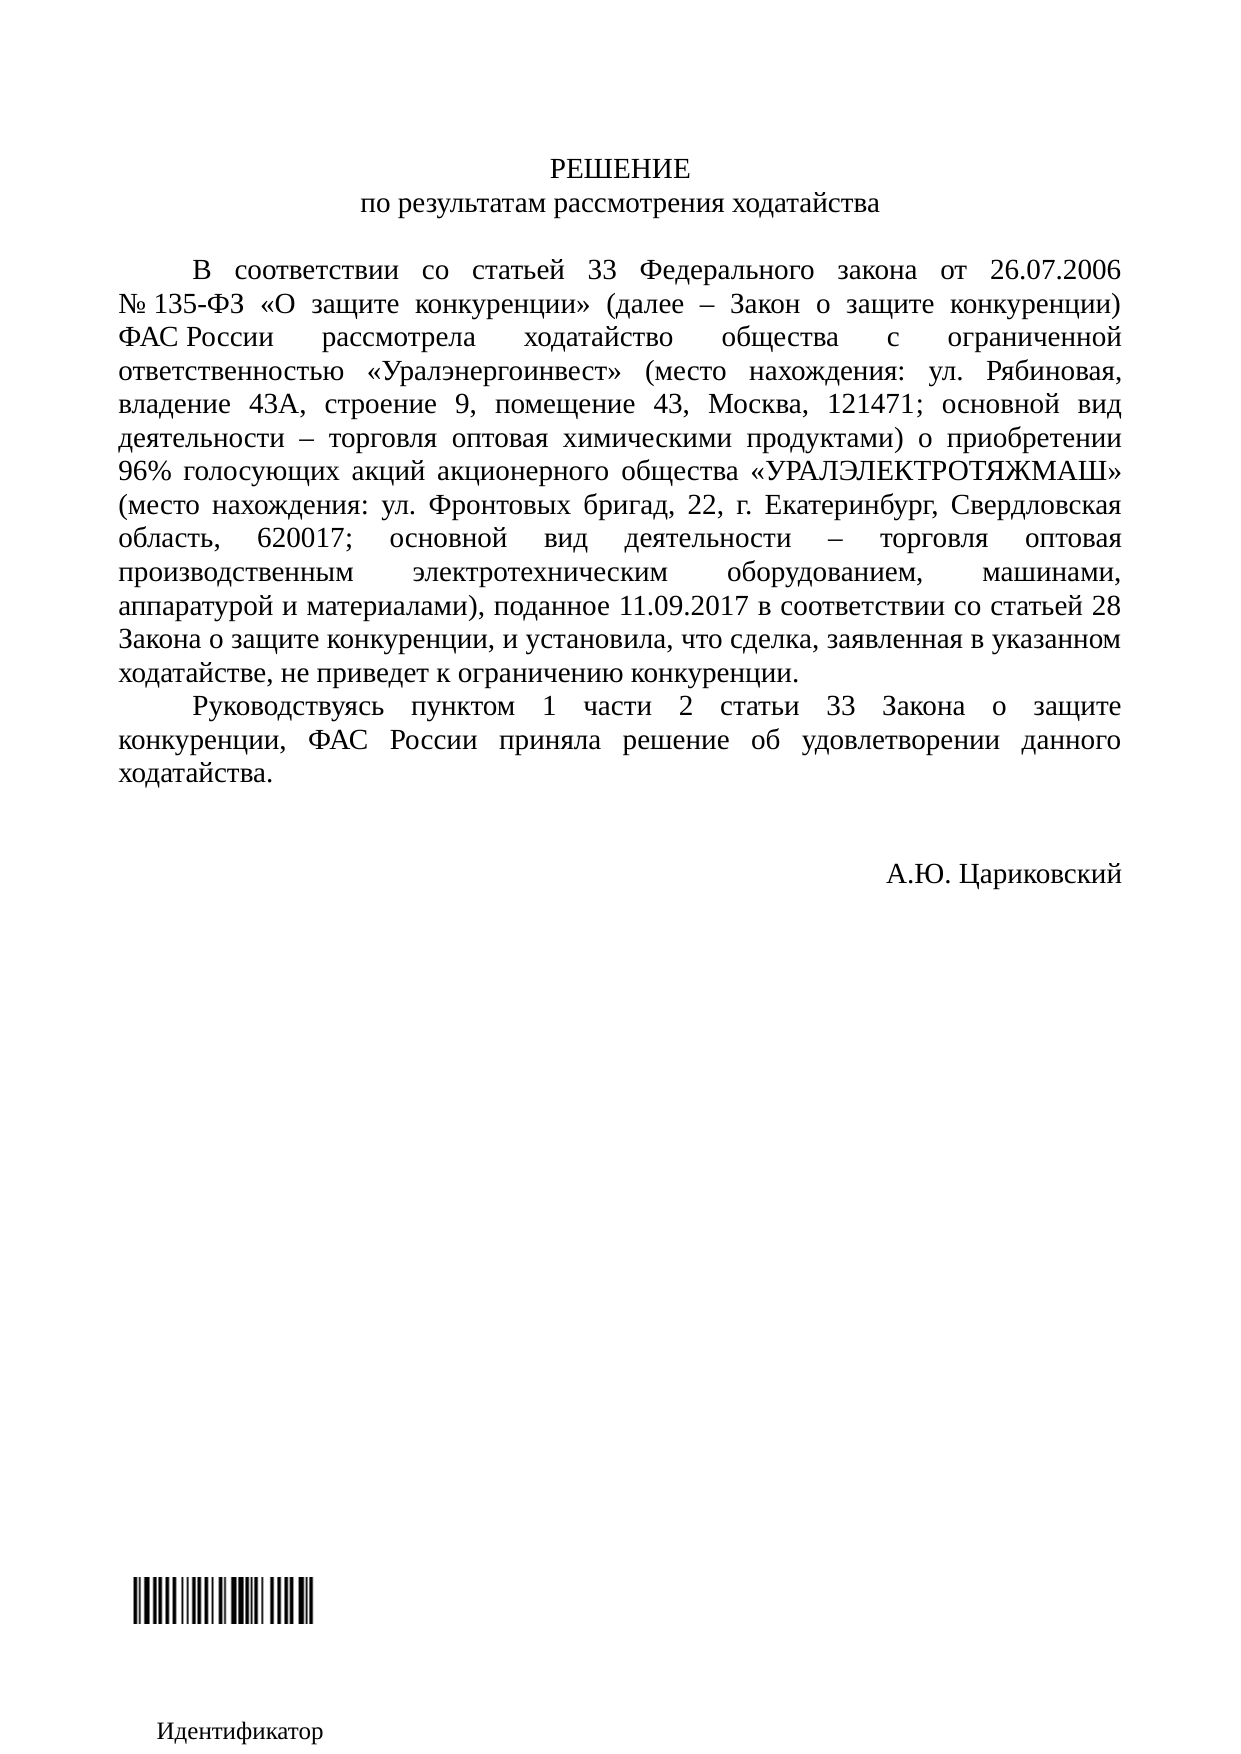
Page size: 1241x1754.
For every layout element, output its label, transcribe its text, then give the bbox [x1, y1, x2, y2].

text А.Ю. Цариковский [118, 856, 1122, 889]
text РЕШЕНИЕ [118, 152, 1122, 185]
picture [118, 1577, 331, 1624]
text В соответствии со статьей 33 Федерального закона от 26.07.2006 № 135‑ФЗ «О защите конкуренции» (далее – Закон о защите конкуренции) ФАС России рассмотрела ходатайство общества с ограниченной ответственностью «Уралэнергоинвест» (место нахождения: ул. Рябиновая, владение 43А, строение 9, помещение 43, Москва, 121471; основной вид деятельности – торговля оптовая химическими продуктами) о приобретении 96% голосующих акций акционерного общества «УРАЛЭЛЕКТРОТЯЖМАШ» (место нахождения: ул. Фронтовых бригад, 22, г. Екатеринбург, Свердловская область, 620017; основной вид деятельности – торговля оптовая производственным электротехническим оборудованием, машинами, аппаратурой и материалами), поданное 11.09.2017 в соответствии со статьей 28 Закона о защите конкуренции, и установила, что сделка, заявленная в указанном ходатайстве, не приведет к ограничению конкуренции. [118, 252, 1122, 688]
text Руководствуясь пунктом 1 части 2 статьи 33 Закона о защите конкуренции, ФАС России приняла решение об удовлетворении данного ходатайства. [118, 688, 1122, 789]
text по результатам рассмотрения ходатайства [118, 185, 1122, 219]
